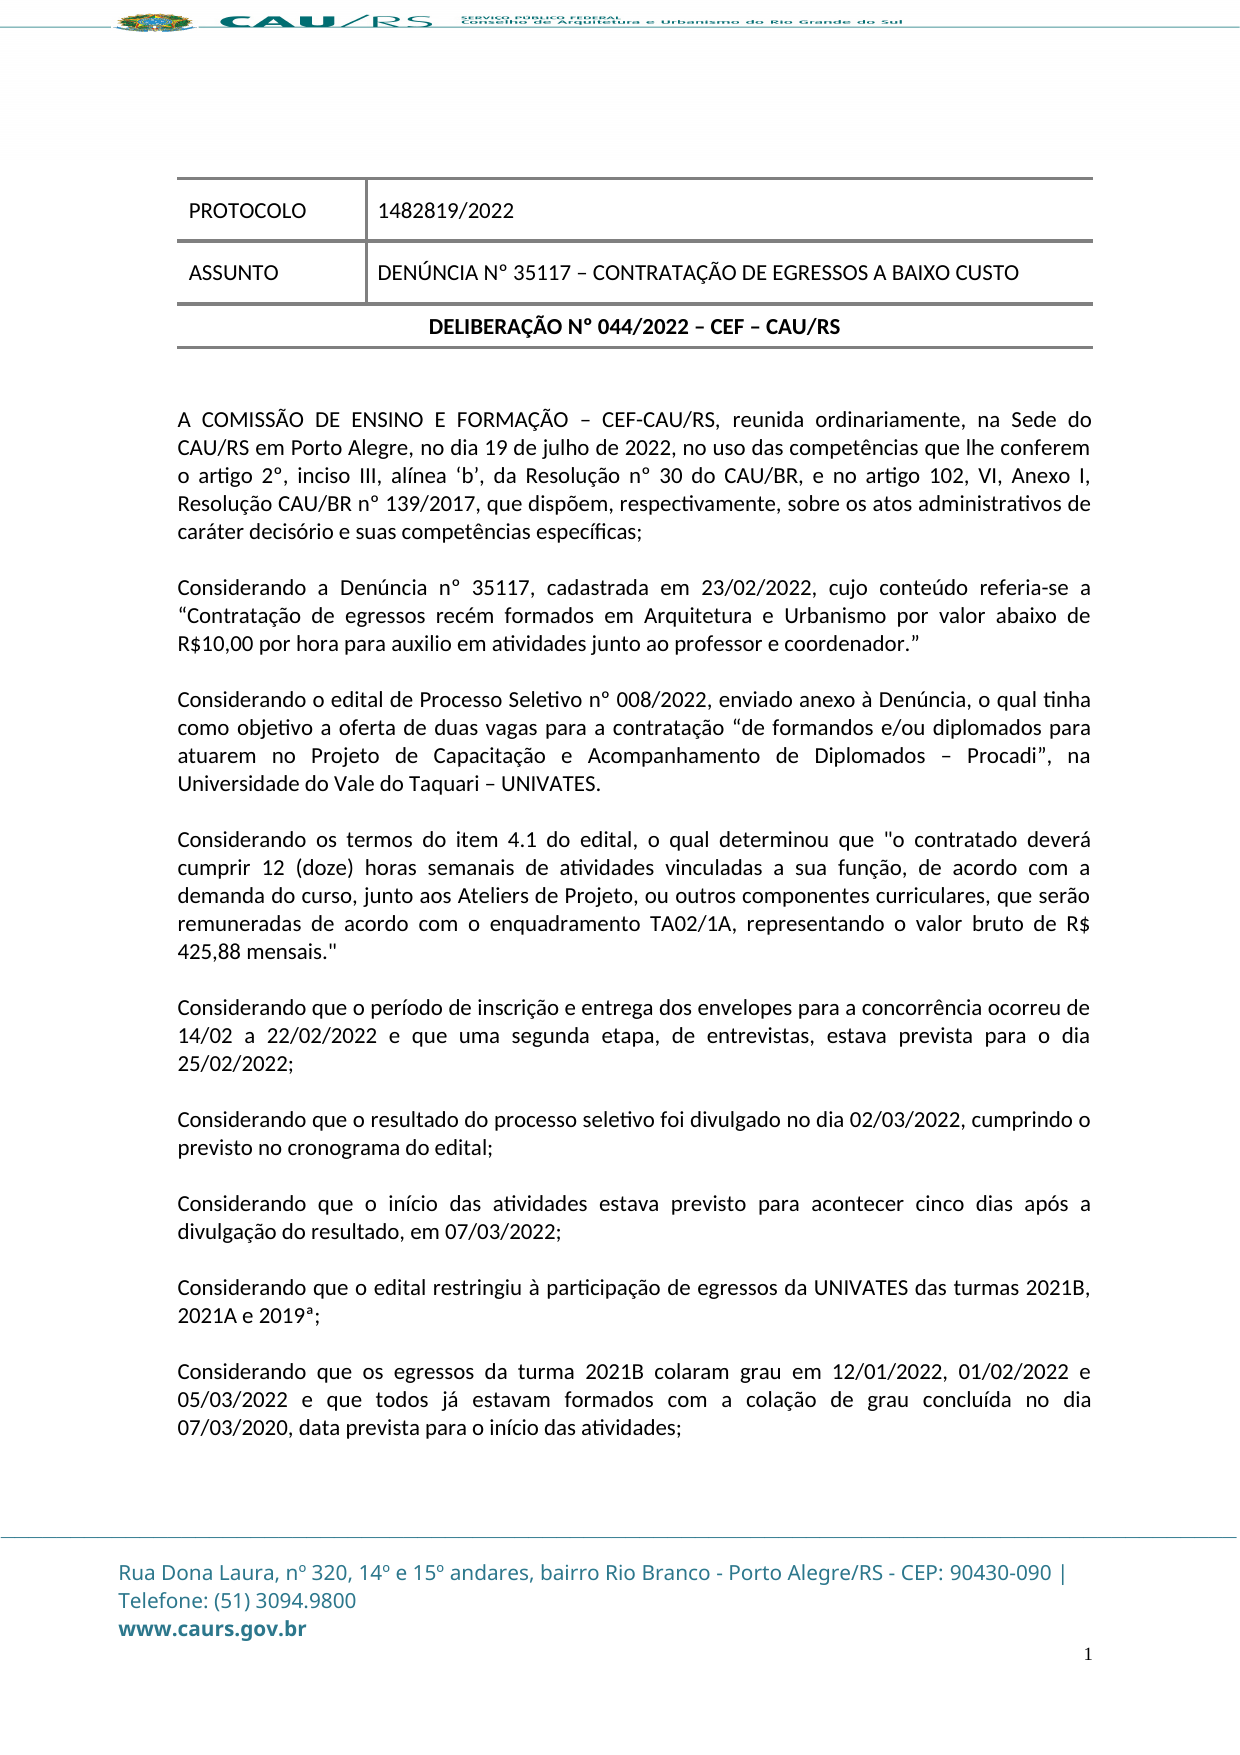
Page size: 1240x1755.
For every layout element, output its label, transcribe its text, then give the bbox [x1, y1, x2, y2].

text Considerando que o edital restringiu à participação de egressos da UNIVATES das turmas 2021B, 2021A e 2019ª; [177, 1273, 1092, 1329]
text Considerando o edital de Processo Seletivo nº 008/2022, enviado anexo à Denúncia, o qual tinha como objetivo a oferta de duas vagas para a contratação “de formandos e/ou diplomados para atuarem no Projeto de Capacitação e Acompanhamento de Diplomados – Procadi”, na Universidade do Vale do Taquari – UNIVATES. [177, 685, 1092, 797]
text Considerando a Denúncia nº 35117, cadastrada em 23/02/2022, cujo conteúdo referia-se a “Contratação de egressos recém formados em Arquitetura e Urbanismo por valor abaixo de R$10,00 por hora para auxilio em atividades junto ao professor e coordenador.” [177, 573, 1092, 657]
text Considerando que o resultado do processo seletivo foi divulgado no dia 02/03/2022, cumprindo o previsto no cronograma do edital; [177, 1105, 1092, 1161]
text Considerando que o período de inscrição e entrega dos envelopes para a concorrência ocorreu de 14/02 a 22/02/2022 e que uma segunda etapa, de entrevistas, estava prevista para o dia 25/02/2022; [177, 993, 1092, 1077]
text Considerando que o início das atividades estava previsto para acontecer cinco dias após a divulgação do resultado, em 07/03/2022; [177, 1189, 1092, 1245]
text Considerando os termos do item 4.1 do edital, o qual determinou que "o contratado deverá cumprir 12 (doze) horas semanais de atividades vinculadas a sua função, de acordo com a demanda do curso, junto aos Ateliers de Projeto, ou outros componentes curriculares, que serão remuneradas de acordo com o enquadramento TA02/1A, representando o valor bruto de R$ 425,88 mensais." [177, 825, 1092, 965]
text A COMISSÃO DE ENSINO E FORMAÇÃO – CEF-CAU/RS, reunida ordinariamente, na Sede do CAU/RS em Porto Alegre, no dia 19 de julho de 2022, no uso das competências que lhe conferem o artigo 2º, inciso III, alínea ‘b’, da Resolução nº 30 do CAU/BR, e no artigo 102, VI, Anexo I, Resolução CAU/BR nº 139/2017, que dispõem, respectivamente, sobre os atos administrativos de caráter decisório e suas competências específicas; [177, 405, 1092, 545]
table_header PROTOCOLO [177, 180, 365, 239]
table_cell DENÚNCIA Nº 35117 – CONTRATAÇÃO DE EGRESSOS A BAIXO CUSTO [368, 243, 1092, 302]
table_header 1482819/2022 [368, 180, 1092, 239]
table_cell ASSUNTO [177, 243, 365, 302]
text Considerando que os egressos da turma 2021B colaram grau em 12/01/2022, 01/02/2022 e 05/03/2022 e que todos já estavam formados com a colação de grau concluída no dia 07/03/2020, data prevista para o início das atividades; [177, 1357, 1092, 1442]
table_cell DELIBERAÇÃO Nº 044/2022 – CEF – CAU/RS [177, 306, 1092, 346]
